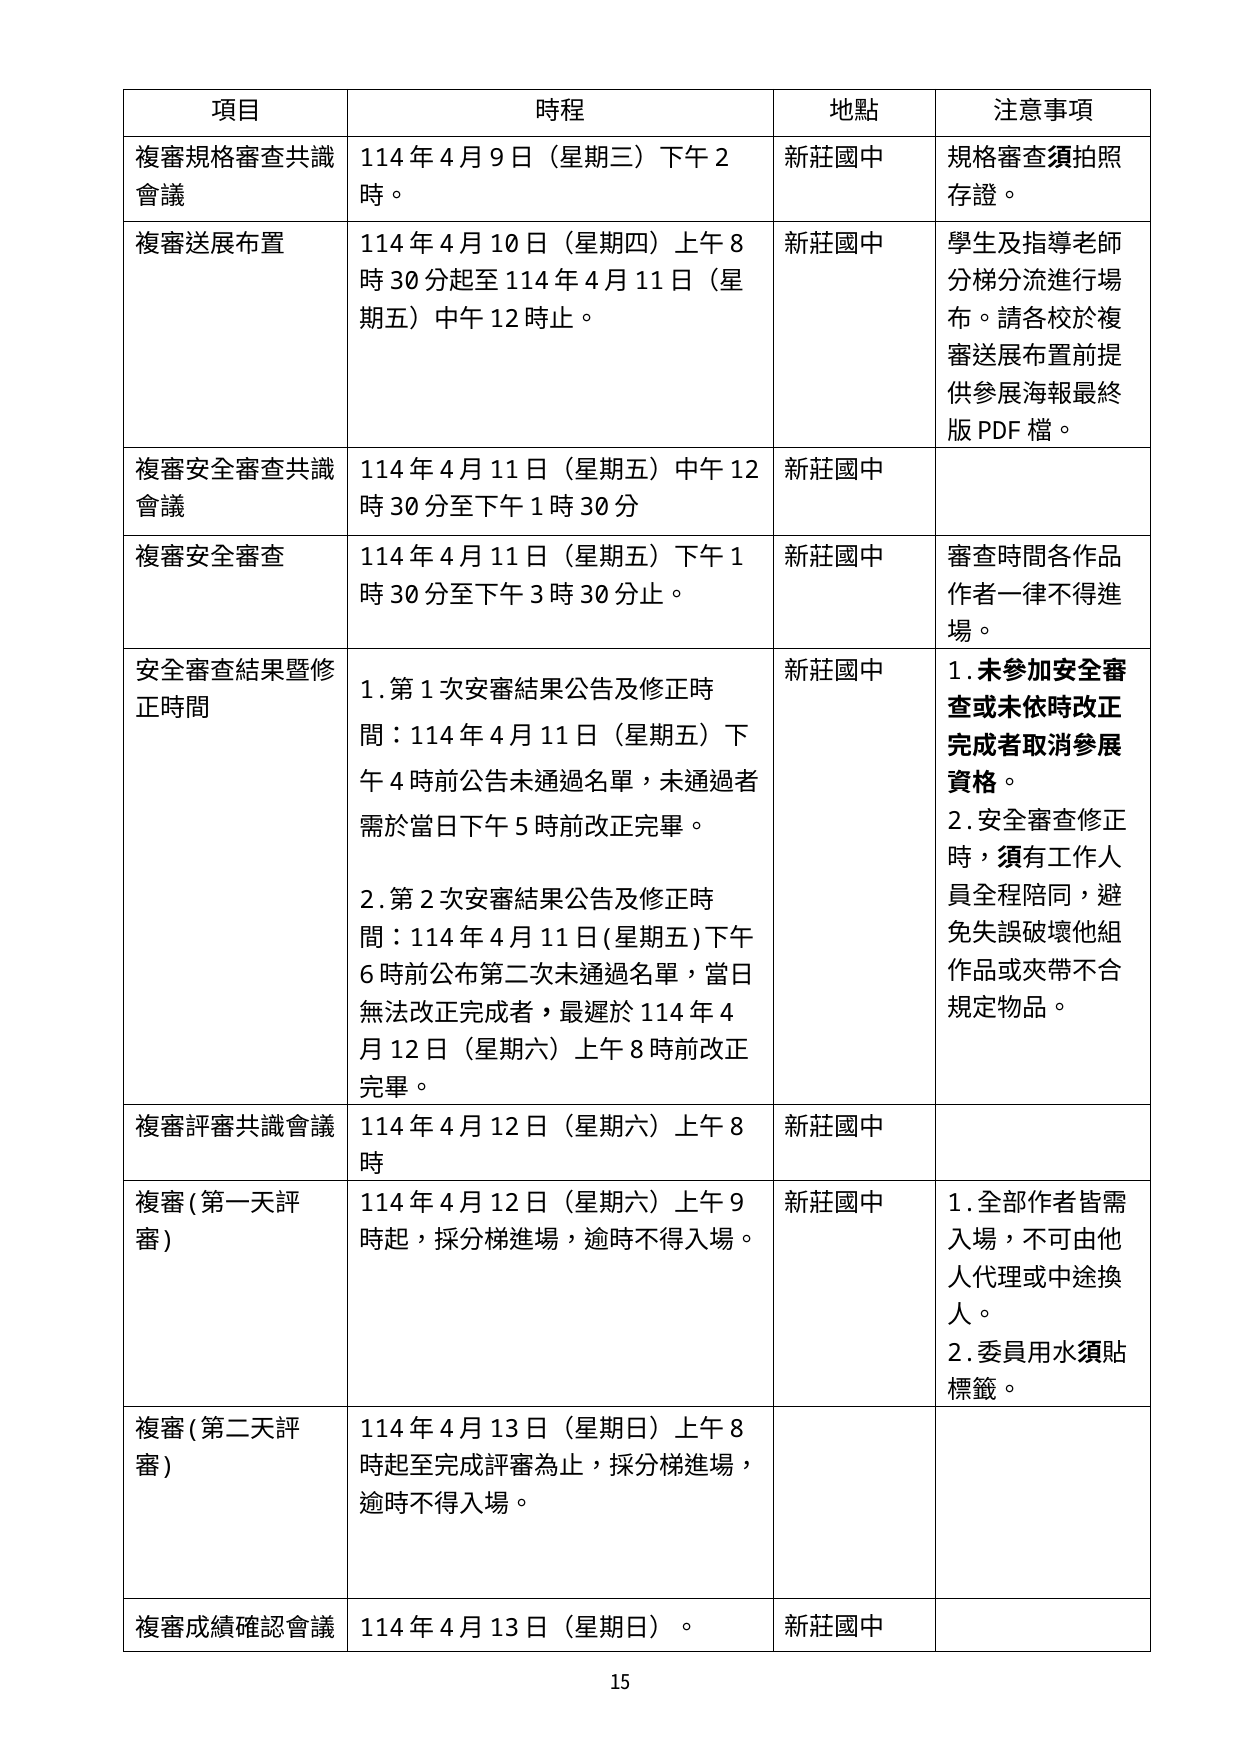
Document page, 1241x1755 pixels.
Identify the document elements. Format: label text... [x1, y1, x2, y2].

table_cell [936, 1599, 1150, 1651]
table_cell 複審安全審查 [124, 536, 347, 648]
table_cell 114年4月10日（星期四）上午8時30分起至114年4月11日（星期五）中午12時止。 [348, 222, 773, 447]
table_header 時程 [348, 90, 773, 136]
table_cell 複審評審共識會議 [124, 1105, 347, 1180]
table_cell 114年4月12日（星期六）上午8時 [348, 1105, 773, 1180]
table_header 項目 [124, 90, 347, 136]
table_cell 1.全部作者皆需入場，不可由他人代理或中途換人。 2.委員用水須貼標籤。 [936, 1181, 1150, 1406]
table_header 注意事項 [936, 90, 1150, 136]
table_cell 114年4月11日（星期五）下午1時30分至下午3時30分止。 [348, 536, 773, 648]
table_cell 新莊國中 [774, 1599, 935, 1651]
table_cell 新莊國中 [774, 448, 935, 534]
table_cell 學生及指導老師分梯分流進行場布。請各校於複審送展布置前提供參展海報最終版PDF檔。 [936, 222, 1150, 447]
table_cell 新莊國中 [774, 1105, 935, 1180]
table_cell 114年4月9日（星期三）下午2時。 [348, 137, 773, 221]
table_cell 新莊國中 [774, 222, 935, 447]
table_cell 複審(第一天評審) [124, 1181, 347, 1406]
table_cell 複審成績確認會議 [124, 1599, 347, 1651]
table_cell 安全審查結果暨修正時間 [124, 649, 347, 1104]
table_cell 新莊國中 [774, 536, 935, 648]
table_cell 規格審查須拍照存證。 [936, 137, 1150, 221]
table_cell 114年4月12日（星期六）上午9時起，採分梯進場，逾時不得入場。 [348, 1181, 773, 1406]
table_cell 1.第1次安審結果公告及修正時間：114年4月11日（星期五）下午4時前公告未通過名單，未通過者需於當日下午5時前改正完畢。 2.第2次安審結果公告及修正時間：114年4月11日(星期五)下午6時前公布第二次未通過名單，當日無法改正完成者，最遲於114年4月12日（星期六）上午8時前改正完畢。 [348, 649, 773, 1104]
table_cell 新莊國中 [774, 1181, 935, 1406]
table_cell [936, 1105, 1150, 1180]
table_cell 複審(第二天評審) [124, 1407, 347, 1598]
table_cell [936, 1407, 1150, 1598]
table_cell 複審規格審查共識會議 [124, 137, 347, 221]
table_cell 複審安全審查共識會議 [124, 448, 347, 534]
table_cell 1.未參加安全審查或未依時改正完成者取消參展資格。 2.安全審查修正時，須有工作人員全程陪同，避免失誤破壞他組作品或夾帶不合規定物品。 [936, 649, 1150, 1104]
table_cell [936, 448, 1150, 534]
table_cell 新莊國中 [774, 137, 935, 221]
table_cell 複審送展布置 [124, 222, 347, 447]
table_cell 新莊國中 [774, 649, 935, 1104]
table_cell 114年4月11日（星期五）中午12時30分至下午1時30分 [348, 448, 773, 534]
table_cell 114年4月13日（星期日）上午8時起至完成評審為止，採分梯進場，逾時不得入場。 [348, 1407, 773, 1598]
table_cell 114年4月13日（星期日）。 [348, 1599, 773, 1651]
table_header 地點 [774, 90, 935, 136]
table_cell [774, 1407, 935, 1598]
table_cell 審查時間各作品作者一律不得進場。 [936, 536, 1150, 648]
